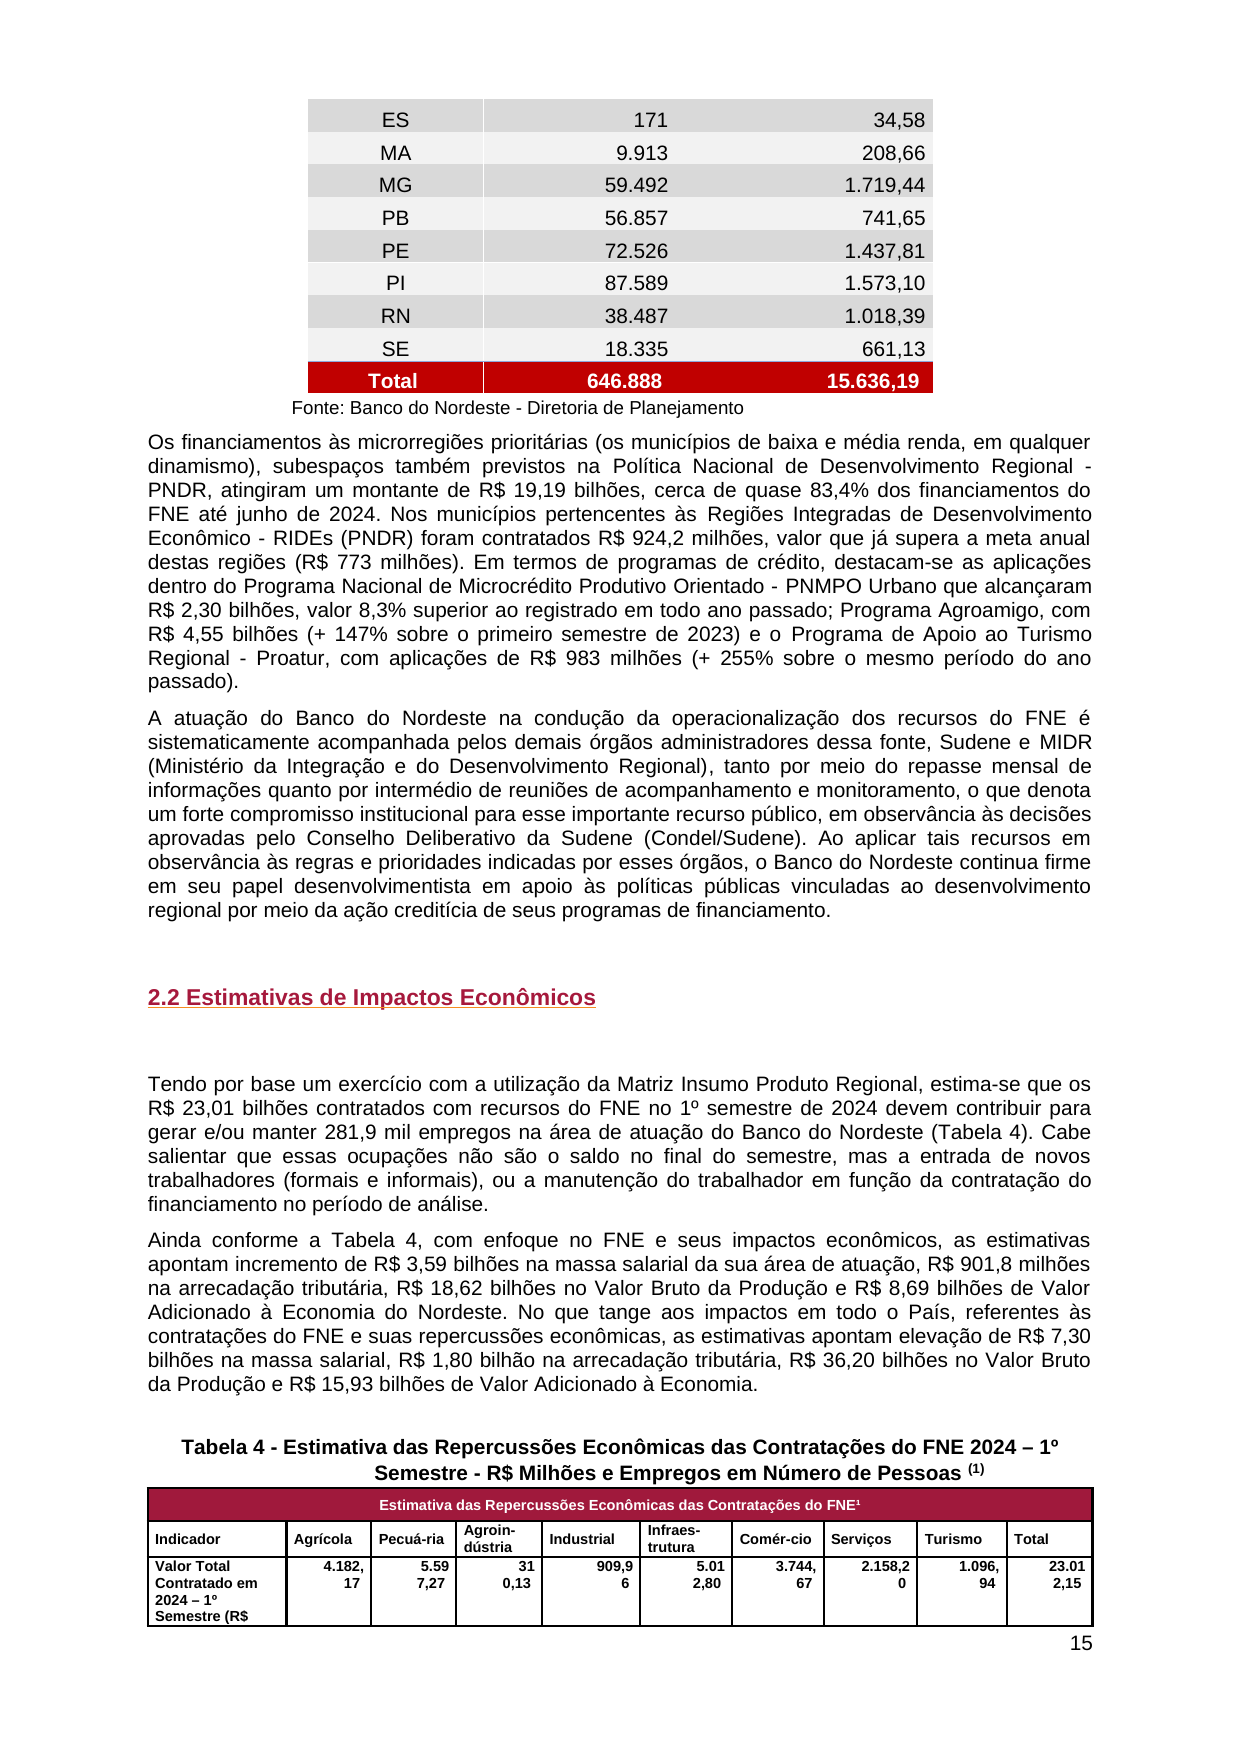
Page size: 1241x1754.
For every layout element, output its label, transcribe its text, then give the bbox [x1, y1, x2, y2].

table_cell 15.636,19 [675, 362, 933, 393]
text Tabela 4 - Estimativa das Repercussões Econômicas das Contratações do FNE 2024 – 1º Semestre - R$ Milhões e Empregos em Número de Pessoas (1) [148, 1434, 1092, 1485]
table_cell 909,96 [543, 1558, 639, 1625]
table_cell Total [308, 362, 483, 393]
table_cell 4.182,17 [288, 1558, 370, 1625]
table_cell 2.158,20 [825, 1558, 916, 1625]
table_cell Valor Total Contratado em 2024 – 1º Semestre (R$ [149, 1558, 285, 1625]
text Tendo por base um exercício com a utilização da Matriz Insumo Produto Regional, estima-se que os R$ 23,01 bilhões contratados com recursos do FNE no 1º semestre de 2024 devem contribuir para gerar e/ou manter 281,9 mil empregos na área de atuação do Banco do Nordeste (Tabela 4). Cabe salientar que essas ocupações não são o saldo no final do semestre, mas a entrada de novos trabalhadores (formais e informais), ou a manutenção do trabalhador em função da contratação do financiamento no período de análise. [148, 1072, 1092, 1215]
table_cell 310,13 [457, 1558, 541, 1625]
table_cell MG [308, 164, 483, 197]
table_cell Indicador [149, 1522, 285, 1556]
text Os financiamentos às microrregiões prioritárias (os municípios de baixa e média renda, em qualquer dinamismo), subespaços também previstos na Política Nacional de Desenvolvimento Regional - PNDR, atingiram um montante de R$ 19,19 bilhões, cerca de quase 83,4% dos financiamentos do FNE até junho de 2024. Nos municípios pertencentes às Regiões Integradas de Desenvolvimento Econômico - RIDEs (PNDR) foram contratados R$ 924,2 milhões, valor que já supera a meta anual destas regiões (R$ 773 milhões). Em termos de programas de crédito, destacam-se as aplicações dentro do Programa Nacional de Microcrédito Produtivo Orientado - PNMPO Urbano que alcançaram R$ 2,30 bilhões, valor 8,3% superior ao registrado em todo ano passado; Programa Agroamigo, com R$ 4,55 bilhões (+ 147% sobre o primeiro semestre de 2023) e o Programa de Apoio ao Turismo Regional - Proatur, com aplicações de R$ 983 milhões (+ 255% sobre o mesmo período do ano passado). [148, 430, 1092, 693]
table_cell 23.012,15 [1008, 1558, 1091, 1625]
table_cell 1.719,44 [675, 164, 933, 197]
table_cell SE [308, 328, 483, 361]
table_cell 646.888 [484, 362, 675, 393]
table_cell 5.012,80 [641, 1558, 731, 1625]
table_cell Industrial [543, 1522, 639, 1556]
table_cell 1.096,94 [918, 1558, 1006, 1625]
table_cell Serviços [825, 1522, 916, 1556]
text Ainda conforme a Tabela 4, com enfoque no FNE e seus impactos econômicos, as estimativas apontam incremento de R$ 3,59 bilhões na massa salarial da sua área de atuação, R$ 901,8 milhões na arrecadação tributária, R$ 18,62 bilhões no Valor Bruto da Produção e R$ 8,69 bilhões de Valor Adicionado à Economia do Nordeste. No que tange aos impactos em todo o País, referentes às contratações do FNE e suas repercussões econômicas, as estimativas apontam elevação de R$ 7,30 bilhões na massa salarial, R$ 1,80 bilhão na arrecadação tributária, R$ 36,20 bilhões no Valor Bruto da Produção e R$ 15,93 bilhões de Valor Adicionado à Economia. [148, 1228, 1092, 1396]
table_cell MA [308, 132, 483, 164]
table_cell 34,58 [675, 99, 933, 132]
text A atuação do Banco do Nordeste na condução da operacionalização dos recursos do FNE é sistematicamente acompanhada pelos demais órgãos administradores dessa fonte, Sudene e MIDR (Ministério da Integração e do Desenvolvimento Regional), tanto por meio do repasse mensal de informações quanto por intermédio de reuniões de acompanhamento e monitoramento, o que denota um forte compromisso institucional para esse importante recurso público, em observância às decisões aprovadas pelo Conselho Deliberativo da Sudene (Condel/Sudene). Ao aplicar tais recursos em observância às regras e prioridades indicadas por esses órgãos, o Banco do Nordeste continua firme em seu papel desenvolvimentista em apoio às políticas públicas vinculadas ao desenvolvimento regional por meio da ação creditícia de seus programas de financiamento. [148, 706, 1092, 921]
text Fonte: Banco do Nordeste - Diretoria de Planejamento [266, 393, 1092, 420]
table_cell Comér-cio [733, 1522, 823, 1556]
table_cell Turismo [918, 1522, 1006, 1556]
table_cell RN [308, 295, 483, 328]
table_cell 5.597,27 [372, 1558, 455, 1625]
table_cell 56.857 [484, 197, 675, 230]
subtitle 2.2 Estimativas de Impactos Econômicos [148, 984, 1092, 1010]
table_cell 87.589 [484, 263, 675, 295]
table_cell 661,13 [675, 328, 933, 361]
table_cell Total [1008, 1522, 1091, 1556]
table_cell PE [308, 230, 483, 262]
table_cell 171 [484, 99, 675, 132]
table_cell 18.335 [484, 328, 675, 361]
table_cell Pecuá-ria [372, 1522, 455, 1556]
table_cell Agrícola [288, 1522, 370, 1556]
table_cell 72.526 [484, 230, 675, 262]
table_cell 3.744,67 [733, 1558, 823, 1625]
table_cell Agroin-dústria [457, 1522, 541, 1556]
table_cell 59.492 [484, 164, 675, 197]
table_cell 741,65 [675, 197, 933, 230]
table_cell PI [308, 263, 483, 295]
table_cell 1.573,10 [675, 263, 933, 295]
table_cell ES [308, 99, 483, 132]
table_cell 1.018,39 [675, 295, 933, 328]
table_cell 1.437,81 [675, 230, 933, 262]
table_header Estimativa das Repercussões Econômicas das Contratações do FNE¹ [149, 1489, 1091, 1520]
table_cell Infraes-trutura [641, 1522, 731, 1556]
table_cell 208,66 [675, 132, 933, 164]
table_cell 38.487 [484, 295, 675, 328]
table_cell PB [308, 197, 483, 230]
table_cell 9.913 [484, 132, 675, 164]
